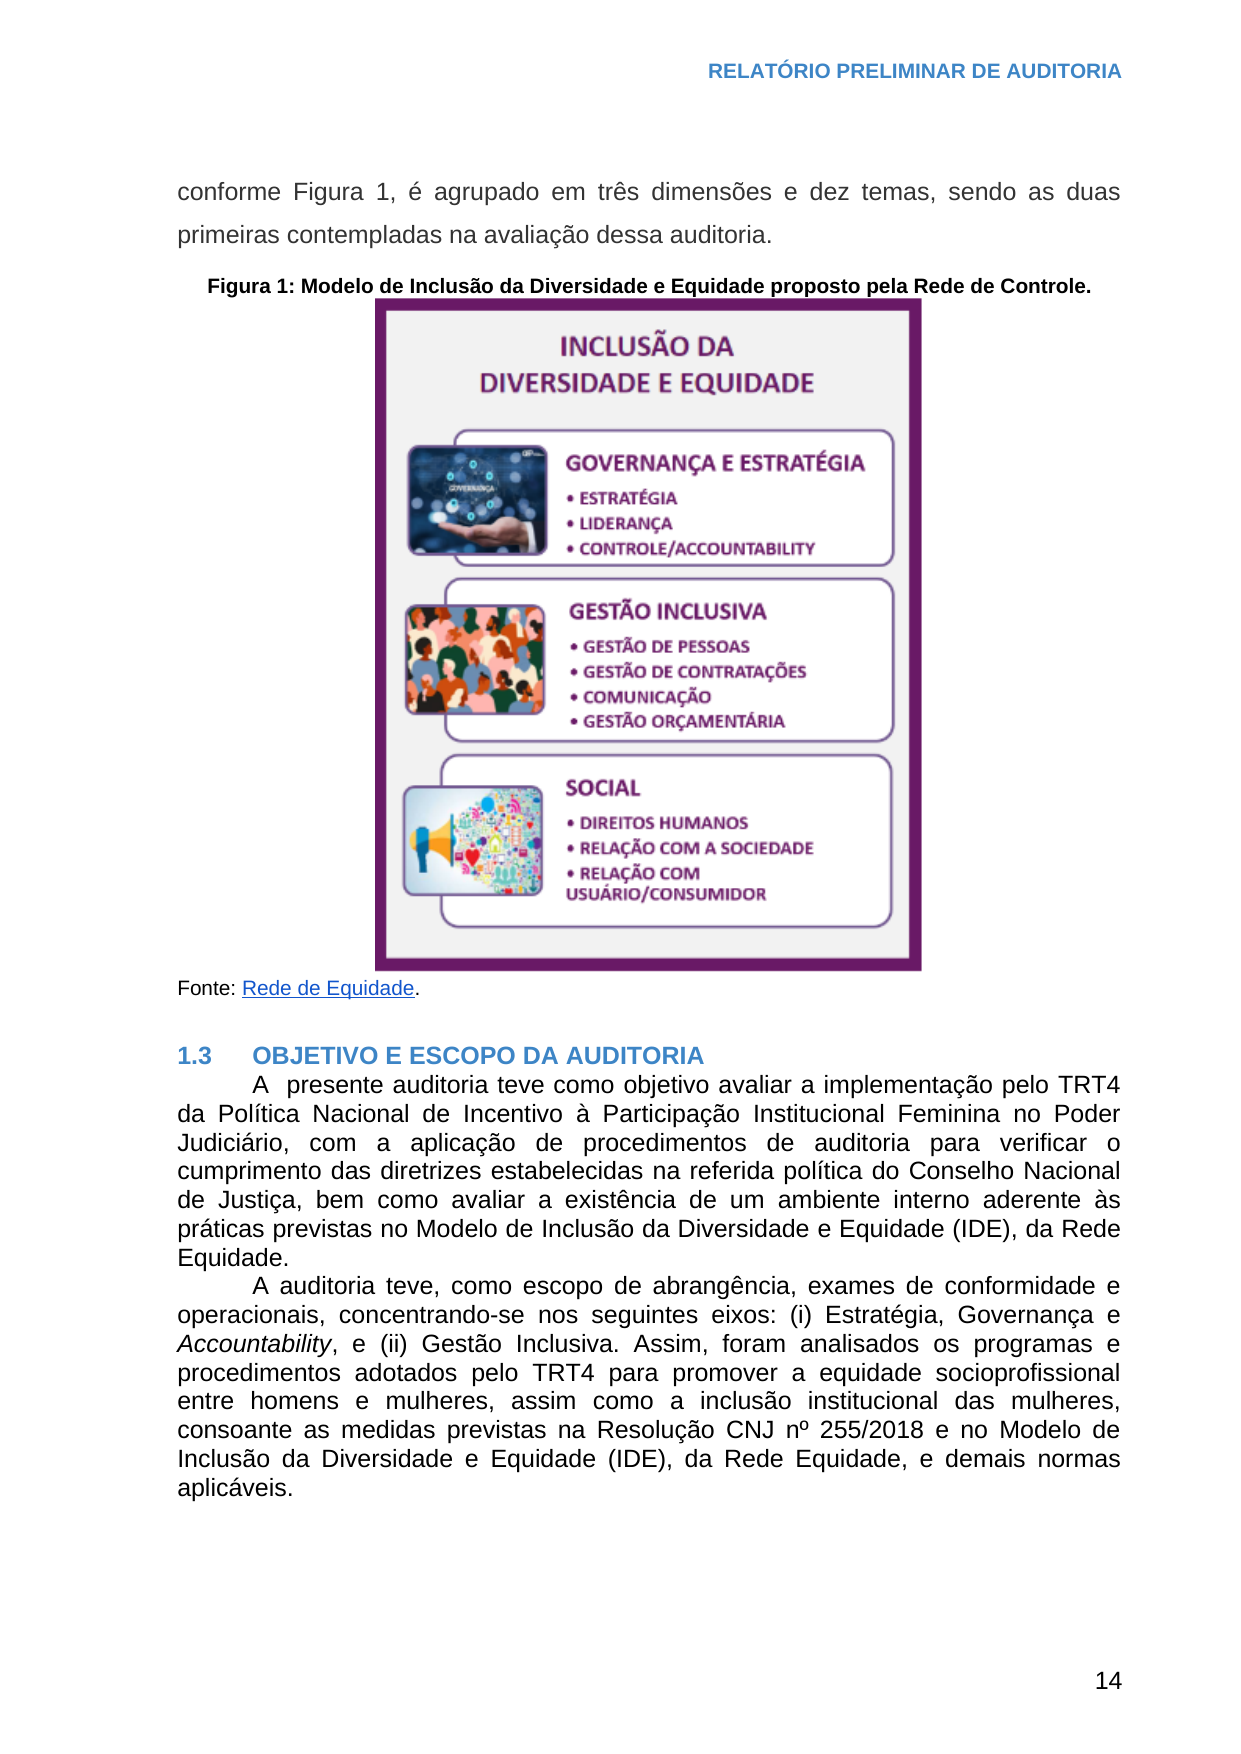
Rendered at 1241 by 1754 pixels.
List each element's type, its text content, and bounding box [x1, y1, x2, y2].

text Figura 1: Modelo de Inclusão da Diversidade e Equidade proposto pela Rede de Controle. [177, 274, 1122, 298]
picture [375, 297, 925, 976]
subtitle 1.3 OBJETIVO E ESCOPO DA AUDITORIA [177, 1041, 1122, 1070]
text Fonte: Rede de Equidade. [177, 976, 1122, 1000]
text A auditoria teve, como escopo de abrangência, exames de conformidade e operacionais, concentrando-se nos seguintes eixos: (i) Estratégia, Governança e Accountability, e (ii) Gestão Inclusiva. Assim, foram analisados os programas e procedimentos adotados pelo TRT4 para promover a equidade socioprofissional entre homens e mulheres, assim como a inclusão institucional das mulheres, consoante as medidas previstas na Resolução CNJ nº 255/2018 e no Modelo de Inclusão da Diversidade e Equidade (IDE), da Rede Equidade, e demais normas aplicáveis. [177, 1271, 1122, 1501]
text A presente auditoria teve como objetivo avaliar a implementação pelo TRT4 da Política Nacional de Incentivo à Participação Institucional Feminina no Poder Judiciário, com a aplicação de procedimentos de auditoria para verificar o cumprimento das diretrizes estabelecidas na referida política do Conselho Nacional de Justiça, bem como avaliar a existência de um ambiente interno aderente às práticas previstas no Modelo de Inclusão da Diversidade e Equidade (IDE), da Rede Equidade. [177, 1070, 1122, 1271]
text conforme Figura 1, é agrupado em três dimensões e dez temas, sendo as duas primeiras contempladas na avaliação dessa auditoria. [177, 177, 1122, 249]
